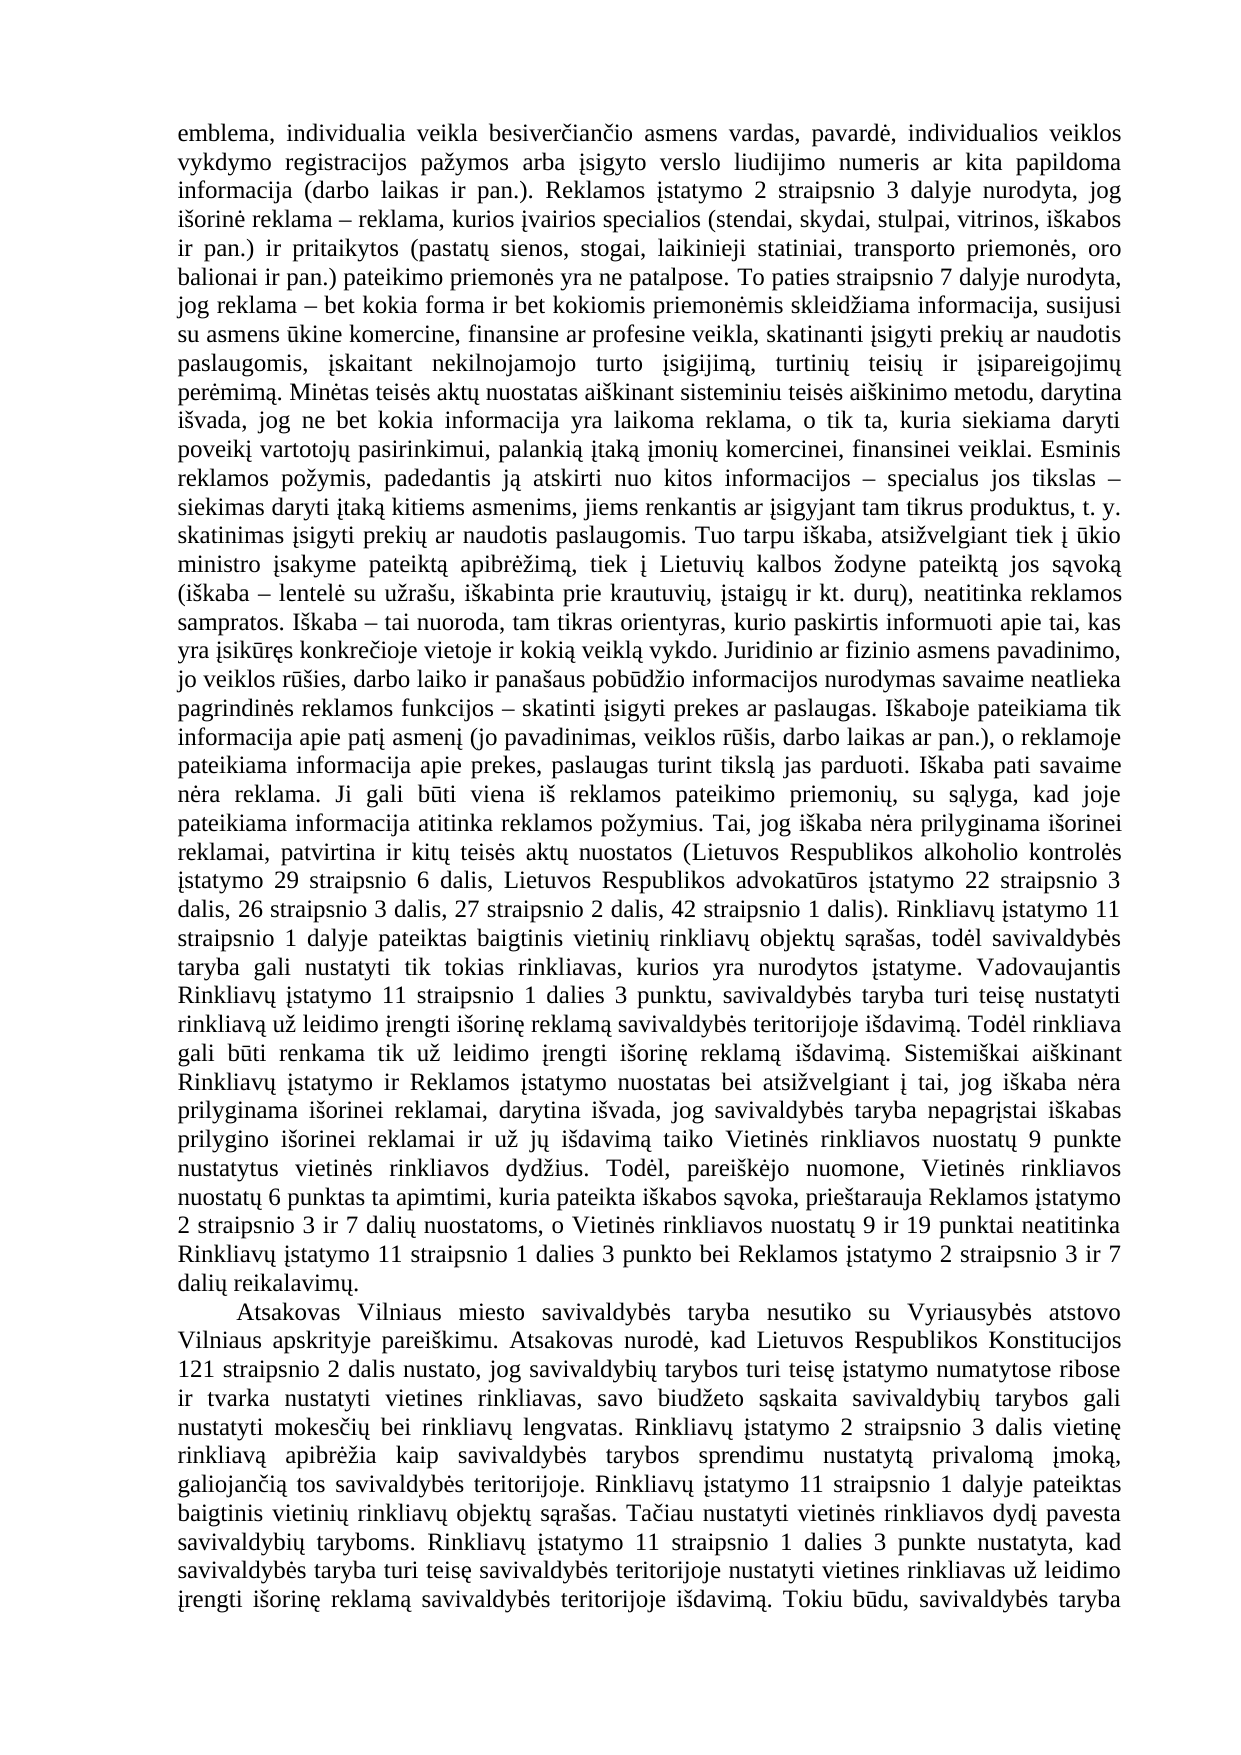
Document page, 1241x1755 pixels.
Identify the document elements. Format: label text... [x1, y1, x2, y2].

text emblema, individualia veikla besiverčiančio asmens vardas, pavardė, individualios veiklos vykdymo registracijos pažymos arba įsigyto verslo liudijimo numeris ar kita papildoma informacija (darbo laikas ir pan.). Reklamos įstatymo 2 straipsnio 3 dalyje nurodyta, jog išorinė reklama – reklama, kurios įvairios specialios (stendai, skydai, stulpai, vitrinos, iškabos ir pan.) ir pritaikytos (pastatų sienos, stogai, laikinieji statiniai, transporto priemonės, oro balionai ir pan.) pateikimo priemonės yra ne patalpose. To paties straipsnio 7 dalyje nurodyta, jog reklama – bet kokia forma ir bet kokiomis priemonėmis skleidžiama informacija, susijusi su asmens ūkine komercine, finansine ar profesine veikla, skatinanti įsigyti prekių ar naudotis paslaugomis, įskaitant nekilnojamojo turto įsigijimą, turtinių teisių ir įsipareigojimų perėmimą. Minėtas teisės aktų nuostatas aiškinant sisteminiu teisės aiškinimo metodu, darytina išvada, jog ne bet kokia informacija yra laikoma reklama, o tik ta, kuria siekiama daryti poveikį vartotojų pasirinkimui, palankią įtaką įmonių komercinei, finansinei veiklai. Esminis reklamos požymis, padedantis ją atskirti nuo kitos informacijos – specialus jos tikslas – siekimas daryti įtaką kitiems asmenims, jiems renkantis ar įsigyjant tam tikrus produktus, t. y. skatinimas įsigyti prekių ar naudotis paslaugomis. Tuo tarpu iškaba, atsižvelgiant tiek į ūkio ministro įsakyme pateiktą apibrėžimą, tiek į Lietuvių kalbos žodyne pateiktą jos sąvoką (iškaba – lentelė su užrašu, iškabinta prie krautuvių, įstaigų ir kt. durų), neatitinka reklamos sampratos. Iškaba – tai nuoroda, tam tikras orientyras, kurio paskirtis informuoti apie tai, kas yra įsikūręs konkrečioje vietoje ir kokią veiklą vykdo. Juridinio ar fizinio asmens pavadinimo, jo veiklos rūšies, darbo laiko ir panašaus pobūdžio informacijos nurodymas savaime neatlieka pagrindinės reklamos funkcijos – skatinti įsigyti prekes ar paslaugas. Iškaboje pateikiama tik informacija apie patį asmenį (jo pavadinimas, veiklos rūšis, darbo laikas ar pan.), o reklamoje pateikiama informacija apie prekes, paslaugas turint tikslą jas parduoti. Iškaba pati savaime nėra reklama. Ji gali būti viena iš reklamos pateikimo priemonių, su sąlyga, kad joje pateikiama informacija atitinka reklamos požymius. Tai, jog iškaba nėra prilyginama išorinei reklamai, patvirtina ir kitų teisės aktų nuostatos (Lietuvos Respublikos alkoholio kontrolės įstatymo 29 straipsnio 6 dalis, Lietuvos Respublikos advokatūros įstatymo 22 straipsnio 3 dalis, 26 straipsnio 3 dalis, 27 straipsnio 2 dalis, 42 straipsnio 1 dalis). Rinkliavų įstatymo 11 straipsnio 1 dalyje pateiktas baigtinis vietinių rinkliavų objektų sąrašas, todėl savivaldybės taryba gali nustatyti tik tokias rinkliavas, kurios yra nurodytos įstatyme. Vadovaujantis Rinkliavų įstatymo 11 straipsnio 1 dalies 3 punktu, savivaldybės taryba turi teisę nustatyti rinkliavą už leidimo įrengti išorinę reklamą savivaldybės teritorijoje išdavimą. Todėl rinkliava gali būti renkama tik už leidimo įrengti išorinę reklamą išdavimą. Sistemiškai aiškinant Rinkliavų įstatymo ir Reklamos įstatymo nuostatas bei atsižvelgiant į tai, jog iškaba nėra prilyginama išorinei reklamai, darytina išvada, jog savivaldybės taryba nepagrįstai iškabas prilygino išorinei reklamai ir už jų išdavimą taiko Vietinės rinkliavos nuostatų 9 punkte nustatytus vietinės rinkliavos dydžius. Todėl, pareiškėjo nuomone, Vietinės rinkliavos nuostatų 6 punktas ta apimtimi, kuria pateikta iškabos sąvoka, prieštarauja Reklamos įstatymo 2 straipsnio 3 ir 7 dalių nuostatoms, o Vietinės rinkliavos nuostatų 9 ir 19 punktai neatitinka Rinkliavų įstatymo 11 straipsnio 1 dalies 3 punkto bei Reklamos įstatymo 2 straipsnio 3 ir 7 dalių reikalavimų. [177, 118, 1122, 1297]
text Atsakovas Vilniaus miesto savivaldybės taryba nesutiko su Vyriausybės atstovo Vilniaus apskrityje pareiškimu. Atsakovas nurodė, kad Lietuvos Respublikos Konstitucijos 121 straipsnio 2 dalis nustato, jog savivaldybių tarybos turi teisę įstatymo numatytose ribose ir tvarka nustatyti vietines rinkliavas, savo biudžeto sąskaita savivaldybių tarybos gali nustatyti mokesčių bei rinkliavų lengvatas. Rinkliavų įstatymo 2 straipsnio 3 dalis vietinę rinkliavą apibrėžia kaip savivaldybės tarybos sprendimu nustatytą privalomą įmoką, galiojančią tos savivaldybės teritorijoje. Rinkliavų įstatymo 11 straipsnio 1 dalyje pateiktas baigtinis vietinių rinkliavų objektų sąrašas. Tačiau nustatyti vietinės rinkliavos dydį pavesta savivaldybių taryboms. Rinkliavų įstatymo 11 straipsnio 1 dalies 3 punkte nustatyta, kad savivaldybės taryba turi teisę savivaldybės teritorijoje nustatyti vietines rinkliavas už leidimo įrengti išorinę reklamą savivaldybės teritorijoje išdavimą. Tokiu būdu, savivaldybės taryba [177, 1297, 1122, 1613]
